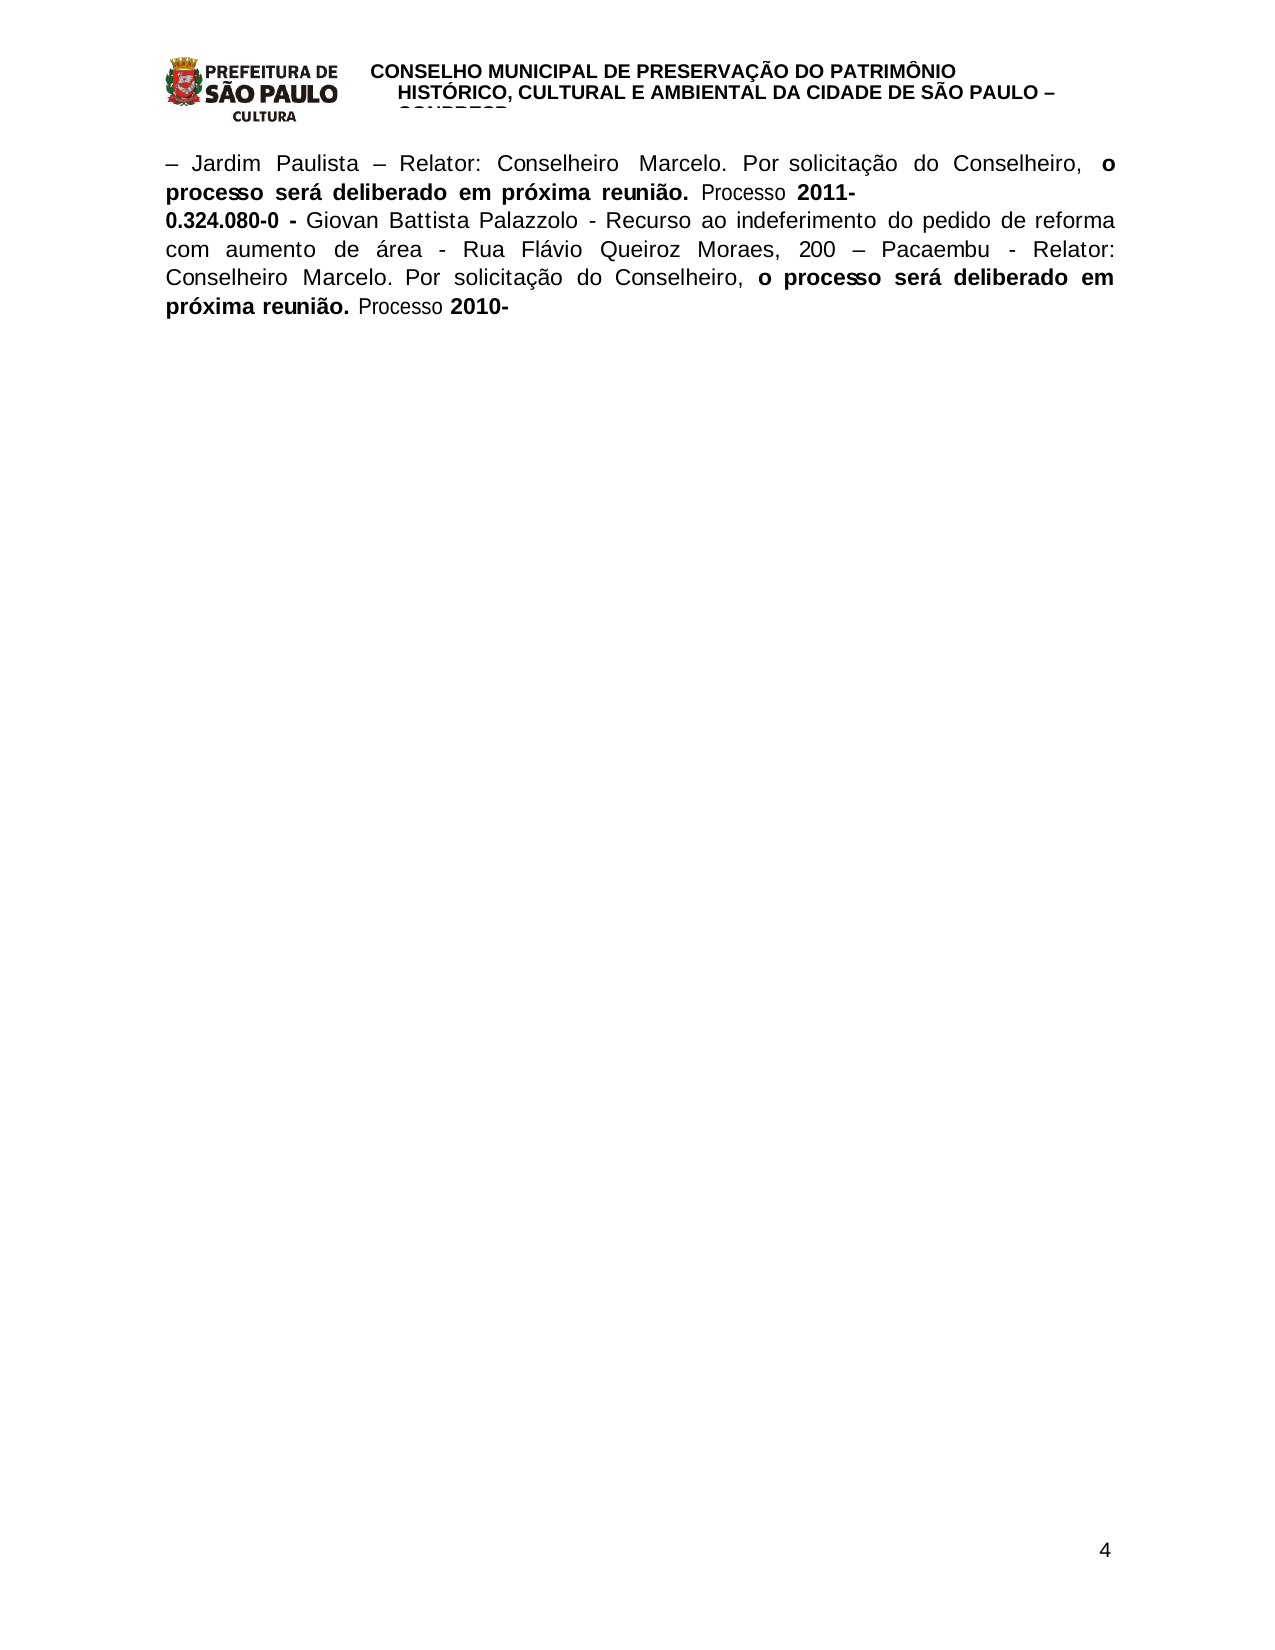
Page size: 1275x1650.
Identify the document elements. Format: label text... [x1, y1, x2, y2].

text 0.324.080-0 - Giovan Battista Palazzolo - Recurso ao indeferimento do pedido de reforma com aumento de área - Rua Flávio Queiroz Moraes, 200 – Pacaembu - Relator: Conselheiro Marcelo. Por solicitação do Conselheiro, o processo será deliberado em próxima reunião. Processo 2010- [165, 207, 1115, 319]
text – Jardim Paulista – Relator: Conselheiro Marcelo. Por solicitação do Conselheiro, o processo será deliberado em próxima reunião. Processo 2011- [165, 150, 1116, 205]
